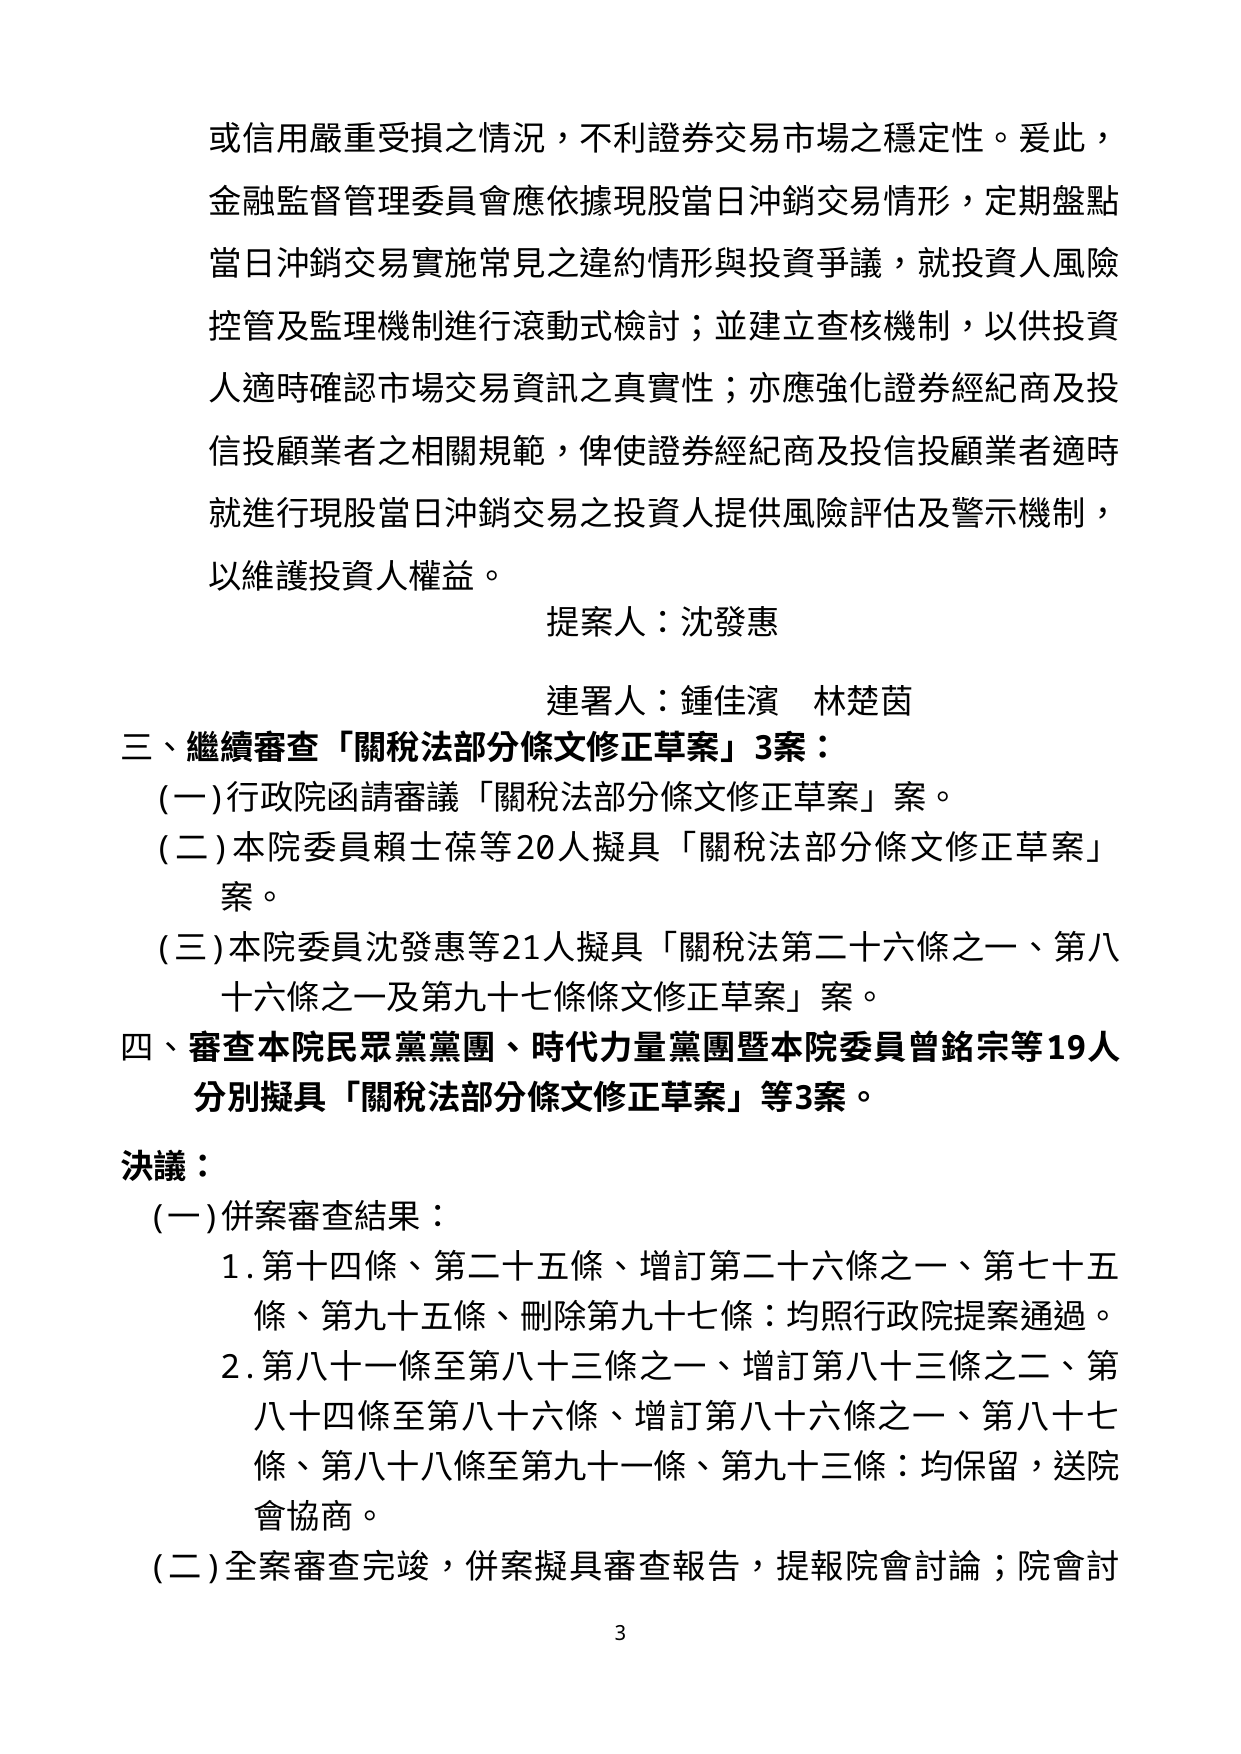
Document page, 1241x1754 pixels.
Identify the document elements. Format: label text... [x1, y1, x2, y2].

text 或信用嚴重受損之情況，不利證券交易市場之穩定性。爰此，金融監督管理委員會應依據現股當日沖銷交易情形，定期盤點當日沖銷交易實施常見之違約情形與投資爭議，就投資人風險控管及監理機制進行滾動式檢討；並建立查核機制，以供投資人適時確認市場交易資訊之真實性；亦應強化證券經紀商及投信投顧業者之相關規範，俾使證券經紀商及投信投顧業者適時就進行現股當日沖銷交易之投資人提供風險評估及警示機制，以維護投資人權益。 [208, 94, 1120, 594]
text (一)併案審查結果： [148, 1188, 1120, 1238]
text 四、審查本院民眾黨黨團、時代力量黨團暨本院委員曾銘宗等19人分別擬具「關稅法部分條文修正草案」等3案。 [120, 1019, 1120, 1119]
text (三)本院委員沈發惠等21人擬具「關稅法第二十六條之一、第八十六條之一及第九十七條條文修正草案」案。 [153, 919, 1120, 1019]
text (二)本院委員賴士葆等20人擬具「關稅法部分條文修正草案」案。 [153, 819, 1120, 919]
text 連署人：鍾佳濱 林楚茵 [175, 657, 1120, 719]
text 三、繼續審查「關稅法部分條文修正草案」3案： [120, 719, 1120, 769]
text 提案人：沈發惠 [175, 594, 1120, 644]
text 1.第十四條、第二十五條、增訂第二十六條之一、第七十五條、第九十五條、刪除第九十七條：均照行政院提案通過。 [220, 1238, 1120, 1338]
text (一)行政院函請審議「關稅法部分條文修正草案」案。 [153, 769, 1120, 819]
text (二)全案審查完竣，併案擬具審查報告，提報院會討論；院會討 [148, 1538, 1120, 1588]
text 2.第八十一條至第八十三條之一、增訂第八十三條之二、第八十四條至第八十六條、增訂第八十六條之一、第八十七條、第八十八條至第九十一條、第九十三條：均保留，送院會協商。 [220, 1338, 1120, 1538]
text 決議： [120, 1138, 1120, 1188]
